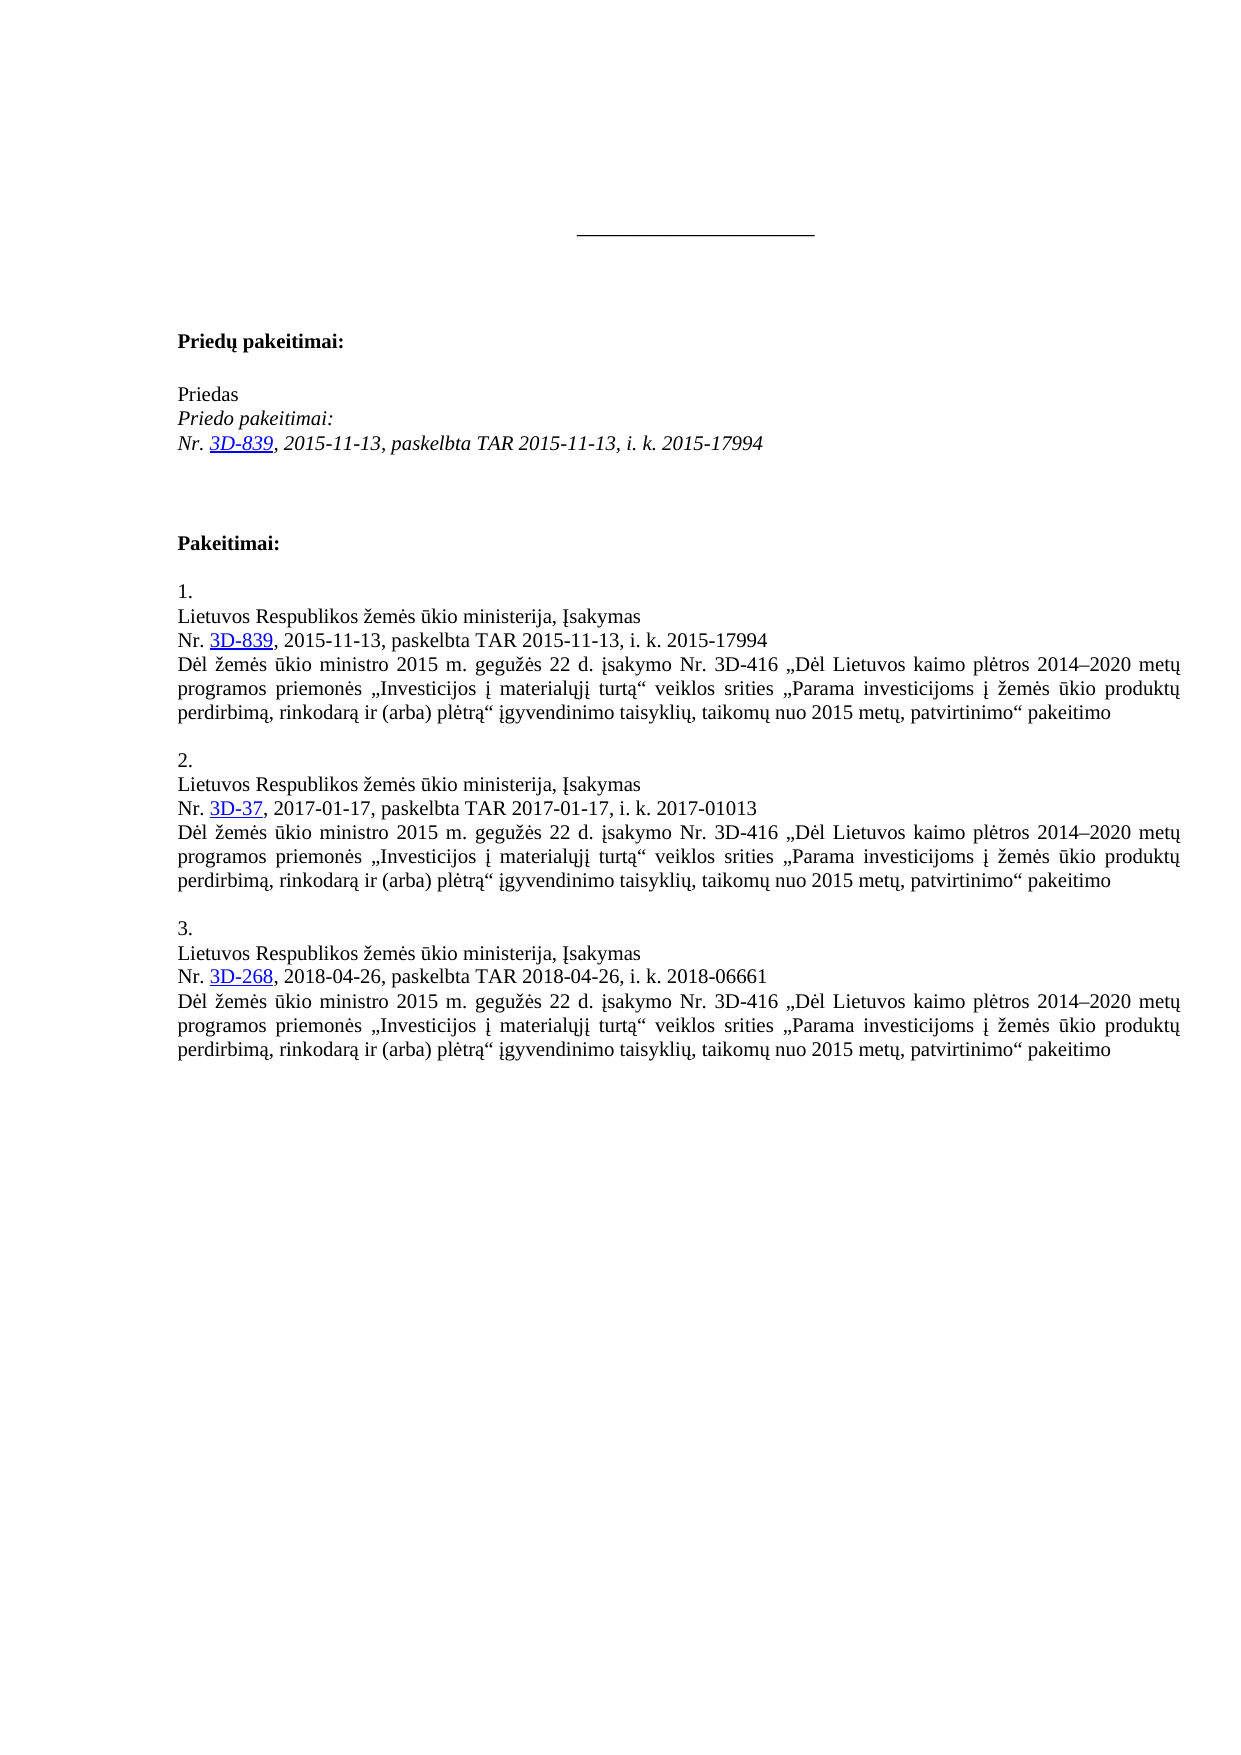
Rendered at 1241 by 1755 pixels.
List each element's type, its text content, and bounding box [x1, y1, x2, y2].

text Lietuvos Respublikos žemės ūkio ministerija, Įsakymas [177, 940, 1181, 964]
text Nr. 3D-37, 2017-01-17, paskelbta TAR 2017-01-17, i. k. 2017-01013 [177, 796, 1181, 820]
text Dėl žemės ūkio ministro 2015 m. gegužės 22 d. įsakymo Nr. 3D-416 „Dėl Lietuvos kaimo plėtros 2014–2020 metų programos priemonės „Investicijos į materialųjį turtą“ veiklos srities „Parama investicijoms į žemės ūkio produktų perdirbimą, rinkodarą ir (arba) plėtrą“ įgyvendinimo taisyklių, taikomų nuo 2015 metų, patvirtinimo“ pakeitimo [177, 652, 1181, 724]
text Lietuvos Respublikos žemės ūkio ministerija, Įsakymas [177, 772, 1181, 796]
text Nr. 3D-268, 2018-04-26, paskelbta TAR 2018-04-26, i. k. 2018-06661 [177, 964, 1181, 988]
text 1. [177, 579, 1181, 603]
text Lietuvos Respublikos žemės ūkio ministerija, Įsakymas [177, 603, 1181, 628]
text Nr. 3D-839, 2015-11-13, paskelbta TAR 2015-11-13, i. k. 2015-17994 [177, 628, 1181, 652]
text Priedo pakeitimai: [177, 406, 1181, 430]
text 3. [177, 916, 1181, 940]
text Dėl žemės ūkio ministro 2015 m. gegužės 22 d. įsakymo Nr. 3D-416 „Dėl Lietuvos kaimo plėtros 2014–2020 metų programos priemonės „Investicijos į materialųjį turtą“ veiklos srities „Parama investicijoms į žemės ūkio produktų perdirbimą, rinkodarą ir (arba) plėtrą“ įgyvendinimo taisyklių, taikomų nuo 2015 metų, patvirtinimo“ pakeitimo [177, 820, 1181, 892]
text ___________________ [177, 210, 1181, 239]
text Dėl žemės ūkio ministro 2015 m. gegužės 22 d. įsakymo Nr. 3D-416 „Dėl Lietuvos kaimo plėtros 2014–2020 metų programos priemonės „Investicijos į materialųjį turtą“ veiklos srities „Parama investicijoms į žemės ūkio produktų perdirbimą, rinkodarą ir (arba) plėtrą“ įgyvendinimo taisyklių, taikomų nuo 2015 metų, patvirtinimo“ pakeitimo [177, 988, 1181, 1061]
text Pakeitimai: [177, 531, 1181, 555]
text 2. [177, 748, 1181, 772]
text Nr. 3D-839, 2015-11-13, paskelbta TAR 2015-11-13, i. k. 2015-17994 [177, 430, 1181, 454]
text Priedas [177, 382, 1181, 406]
text Priedų pakeitimai: [177, 329, 1181, 353]
